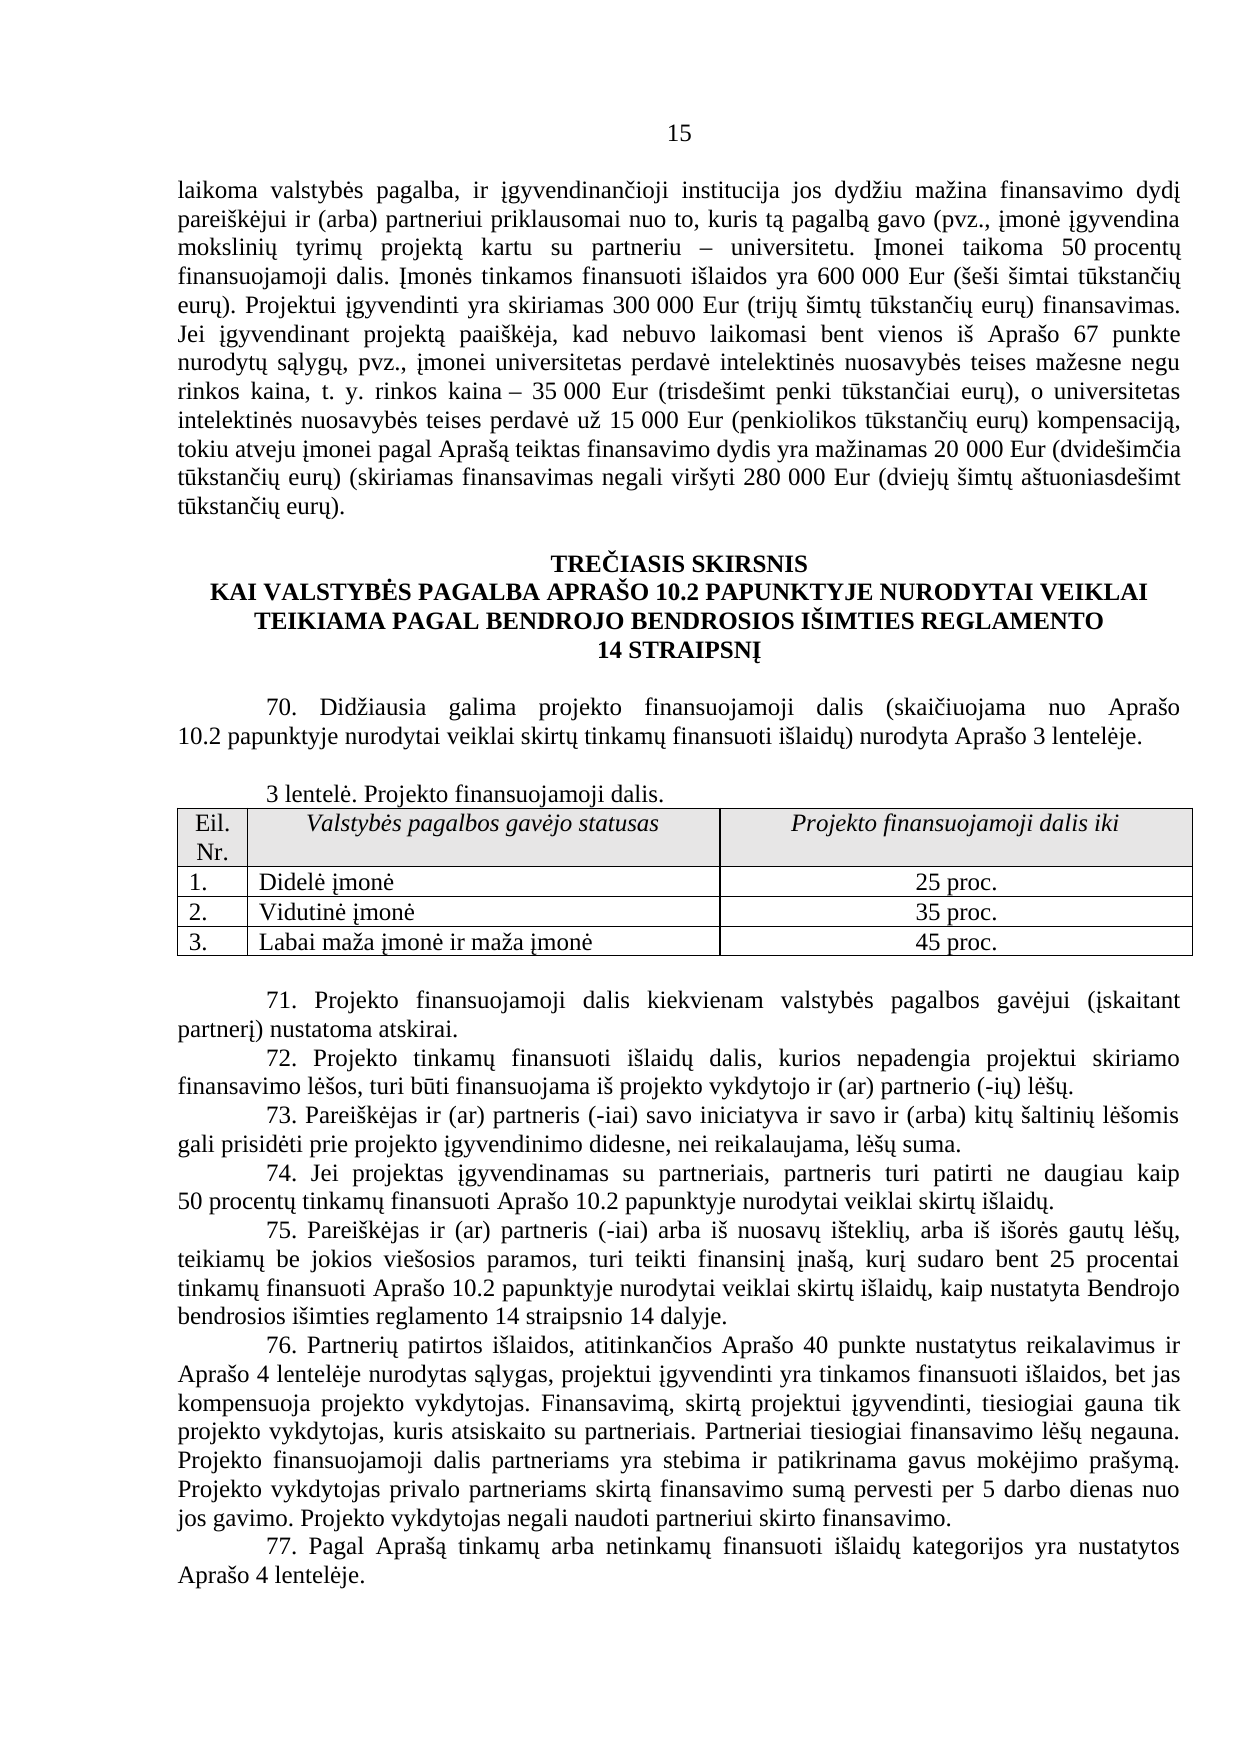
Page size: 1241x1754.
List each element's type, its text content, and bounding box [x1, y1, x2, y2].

table_cell 45 proc. [721, 927, 1192, 955]
text TREČIASIS SKIRSNIS [177, 549, 1181, 577]
table_header Eil. Nr. [178, 809, 247, 866]
text 71. Projekto finansuojamoji dalis kiekvienam valstybės pagalbos gavėjui (įskaitant partnerį) nustatoma atskirai. [177, 985, 1181, 1043]
text 77. Pagal Aprašą tinkamų arba netinkamų finansuoti išlaidų kategorijos yra nustatytos Aprašo 4 lentelėje. [177, 1531, 1181, 1589]
table_header Projekto finansuojamoji dalis iki [721, 809, 1192, 866]
text 3 lentelė. Projekto finansuojamoji dalis. [177, 779, 1181, 807]
table_cell 1. [178, 867, 247, 896]
text laikoma valstybės pagalba, ir įgyvendinančioji institucija jos dydžiu mažina finansavimo dydį pareiškėjui ir (arba) partneriui priklausomai nuo to, kuris tą pagalbą gavo (pvz., įmonė įgyvendina mokslinių tyrimų projektą kartu su partneriu – universitetu. Įmonei taikoma 50 procentų finansuojamoji dalis. Įmonės tinkamos finansuoti išlaidos yra 600 000 Eur (šeši šimtai tūkstančių eurų). Projektui įgyvendinti yra skiriamas 300 000 Eur (trijų šimtų tūkstančių eurų) finansavimas. Jei įgyvendinant projektą paaiškėja, kad nebuvo laikomasi bent vienos iš Aprašo 67 punkte nurodytų sąlygų, pvz., įmonei universitetas perdavė intelektinės nuosavybės teises mažesne negu rinkos kaina, t. y. rinkos kaina – 35 000 Eur (trisdešimt penki tūkstančiai eurų), o universitetas intelektinės nuosavybės teises perdavė už 15 000 Eur (penkiolikos tūkstančių eurų) kompensaciją, tokiu atveju įmonei pagal Aprašą teiktas finansavimo dydis yra mažinamas 20 000 Eur (dvidešimčia tūkstančių eurų) (skiriamas finansavimas negali viršyti 280 000 Eur (dviejų šimtų aštuoniasdešimt tūkstančių eurų). [177, 175, 1181, 520]
text 74. Jei projektas įgyvendinamas su partneriais, partneris turi patirti ne daugiau kaip 50 procentų tinkamų finansuoti Aprašo 10.2 papunktyje nurodytai veiklai skirtų išlaidų. [177, 1158, 1181, 1215]
table_header Valstybės pagalbos gavėjo statusas [248, 809, 719, 866]
table_cell Labai maža įmonė ir maža įmonė [248, 927, 719, 955]
text 72. Projekto tinkamų finansuoti išlaidų dalis, kurios nepadengia projektui skiriamo finansavimo lėšos, turi būti finansuojama iš projekto vykdytojo ir (ar) partnerio (-ių) lėšų. [177, 1043, 1181, 1100]
text 75. Pareiškėjas ir (ar) partneris (-iai) arba iš nuosavų išteklių, arba iš išorės gautų lėšų, teikiamų be jokios viešosios paramos, turi teikti finansinį įnašą, kurį sudaro bent 25 procentai tinkamų finansuoti Aprašo 10.2 papunktyje nurodytai veiklai skirtų išlaidų, kaip nustatyta Bendrojo bendrosios išimties reglamento 14 straipsnio 14 dalyje. [177, 1215, 1181, 1330]
text 70. Didžiausia galima projekto finansuojamoji dalis (skaičiuojama nuo Aprašo 10.2 papunktyje nurodytai veiklai skirtų tinkamų finansuoti išlaidų) nurodyta Aprašo 3 lentelėje. [177, 692, 1181, 750]
table_cell Vidutinė įmonė [248, 897, 719, 926]
table_cell 2. [178, 897, 247, 926]
text 76. Partnerių patirtos išlaidos, atitinkančios Aprašo 40 punkte nustatytus reikalavimus ir Aprašo 4 lentelėje nurodytas sąlygas, projektui įgyvendinti yra tinkamos finansuoti išlaidos, bet jas kompensuoja projekto vykdytojas. Finansavimą, skirtą projektui įgyvendinti, tiesiogiai gauna tik projekto vykdytojas, kuris atsiskaito su partneriais. Partneriai tiesiogiai finansavimo lėšų negauna. Projekto finansuojamoji dalis partneriams yra stebima ir patikrinama gavus mokėjimo prašymą. Projekto vykdytojas privalo partneriams skirtą finansavimo sumą pervesti per 5 darbo dienas nuo jos gavimo. Projekto vykdytojas negali naudoti partneriui skirto finansavimo. [177, 1330, 1181, 1531]
table_cell 3. [178, 927, 247, 955]
table_cell 25 proc. [721, 867, 1192, 896]
text KAI VALSTYBĖS PAGALBA APRAŠO 10.2 PAPUNKTYJE NURODYTAI VEIKLAI TEIKIAMA PAGAL BENDROJO BENDROSIOS IŠIMTIES REGLAMENTO 14 STRAIPSNĮ [177, 577, 1181, 664]
text 73. Pareiškėjas ir (ar) partneris (-iai) savo iniciatyva ir savo ir (arba) kitų šaltinių lėšomis gali prisidėti prie projekto įgyvendinimo didesne, nei reikalaujama, lėšų suma. [177, 1100, 1181, 1158]
table_cell Didelė įmonė [248, 867, 719, 896]
table_cell 35 proc. [721, 897, 1192, 926]
